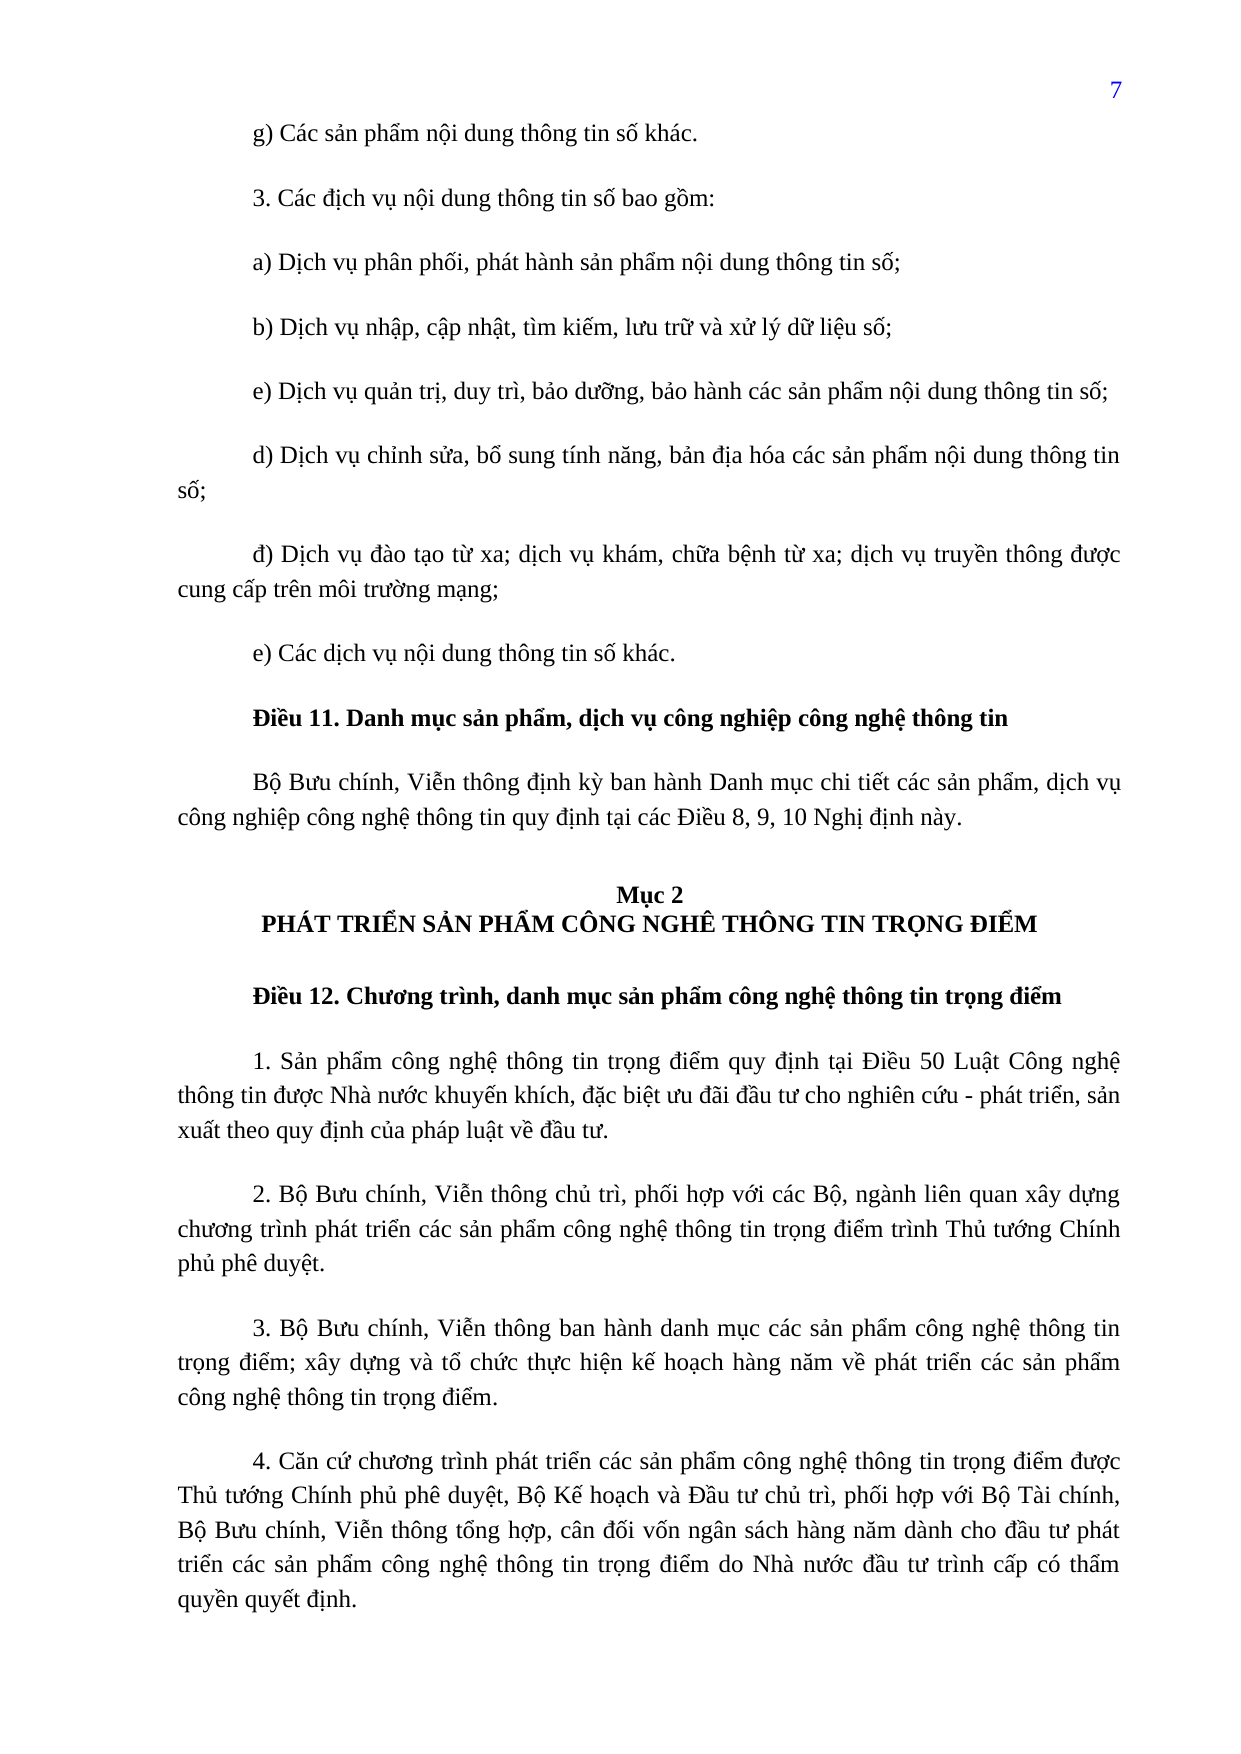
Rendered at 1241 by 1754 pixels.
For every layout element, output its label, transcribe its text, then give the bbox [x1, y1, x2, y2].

text Mục 2 [177, 880, 1122, 909]
text 3. Bộ Bưu chính, Viễn thông ban hành danh mục các sản phẩm công nghệ thông tin trọng điểm; xây dựng và tổ chức thực hiện kế hoạch hàng năm về phát triển các sản phẩm công nghệ thông tin trọng điểm. [177, 1313, 1122, 1410]
text e) Dịch vụ quản trị, duy trì, bảo dưỡng, bảo hành các sản phẩm nội dung thông tin số; [177, 376, 1122, 405]
text d) Dịch vụ chỉnh sửa, bổ sung tính năng, bản địa hóa các sản phẩm nội dung thông tin số; [177, 441, 1122, 504]
text 1. Sản phẩm công nghệ thông tin trọng điểm quy định tại Điều 50 Luật Công nghệ thông tin được Nhà nước khuyến khích, đặc biệt ưu đãi đầu tư cho nghiên cứu - phát triển, sản xuất theo quy định của pháp luật về đầu tư. [177, 1046, 1122, 1143]
text a) Dịch vụ phân phối, phát hành sản phẩm nội dung thông tin số; [177, 247, 1122, 276]
text b) Dịch vụ nhập, cập nhật, tìm kiếm, lưu trữ và xử lý dữ liệu số; [177, 312, 1122, 340]
text e) Các dịch vụ nội dung thông tin số khác. [177, 638, 1122, 667]
text 2. Bộ Bưu chính, Viễn thông chủ trì, phối hợp với các Bộ, ngành liên quan xây dựng chương trình phát triển các sản phẩm công nghệ thông tin trọng điểm trình Thủ tướng Chính phủ phê duyệt. [177, 1179, 1122, 1277]
text 3. Các địch vụ nội dung thông tin số bao gồm: [177, 183, 1122, 211]
text đ) Dịch vụ đào tạo từ xa; dịch vụ khám, chữa bệnh từ xa; dịch vụ truyền thông được cung cấp trên môi trường mạng; [177, 539, 1122, 603]
text PHÁT TRIỂN SẢN PHẨM CÔNG NGHÊ THÔNG TIN TRỌNG ĐIỂM [177, 909, 1122, 938]
text 4. Căn cứ chương trình phát triển các sản phẩm công nghệ thông tin trọng điểm được Thủ tướng Chính phủ phê duyệt, Bộ Kế hoạch và Đầu tư chủ trì, phối hợp với Bộ Tài chính, Bộ Bưu chính, Viễn thông tổng hợp, cân đối vốn ngân sách hàng năm dành cho đầu tư phát triển các sản phẩm công nghệ thông tin trọng điểm do Nhà nước đầu tư trình cấp có thẩm quyền quyết định. [177, 1446, 1122, 1613]
text Điều 11. Danh mục sản phẩm, dịch vụ công nghiệp công nghệ thông tin [177, 703, 1122, 732]
text Điều 12. Chương trình, danh mục sản phẩm công nghệ thông tin trọng điểm [177, 981, 1122, 1010]
text g) Các sản phẩm nội dung thông tin số khác. [177, 118, 1122, 147]
text Bộ Bưu chính, Viễn thông định kỳ ban hành Danh mục chi tiết các sản phẩm, dịch vụ công nghiệp công nghệ thông tin quy định tại các Điều 8, 9, 10 Nghị định này. [177, 767, 1122, 831]
